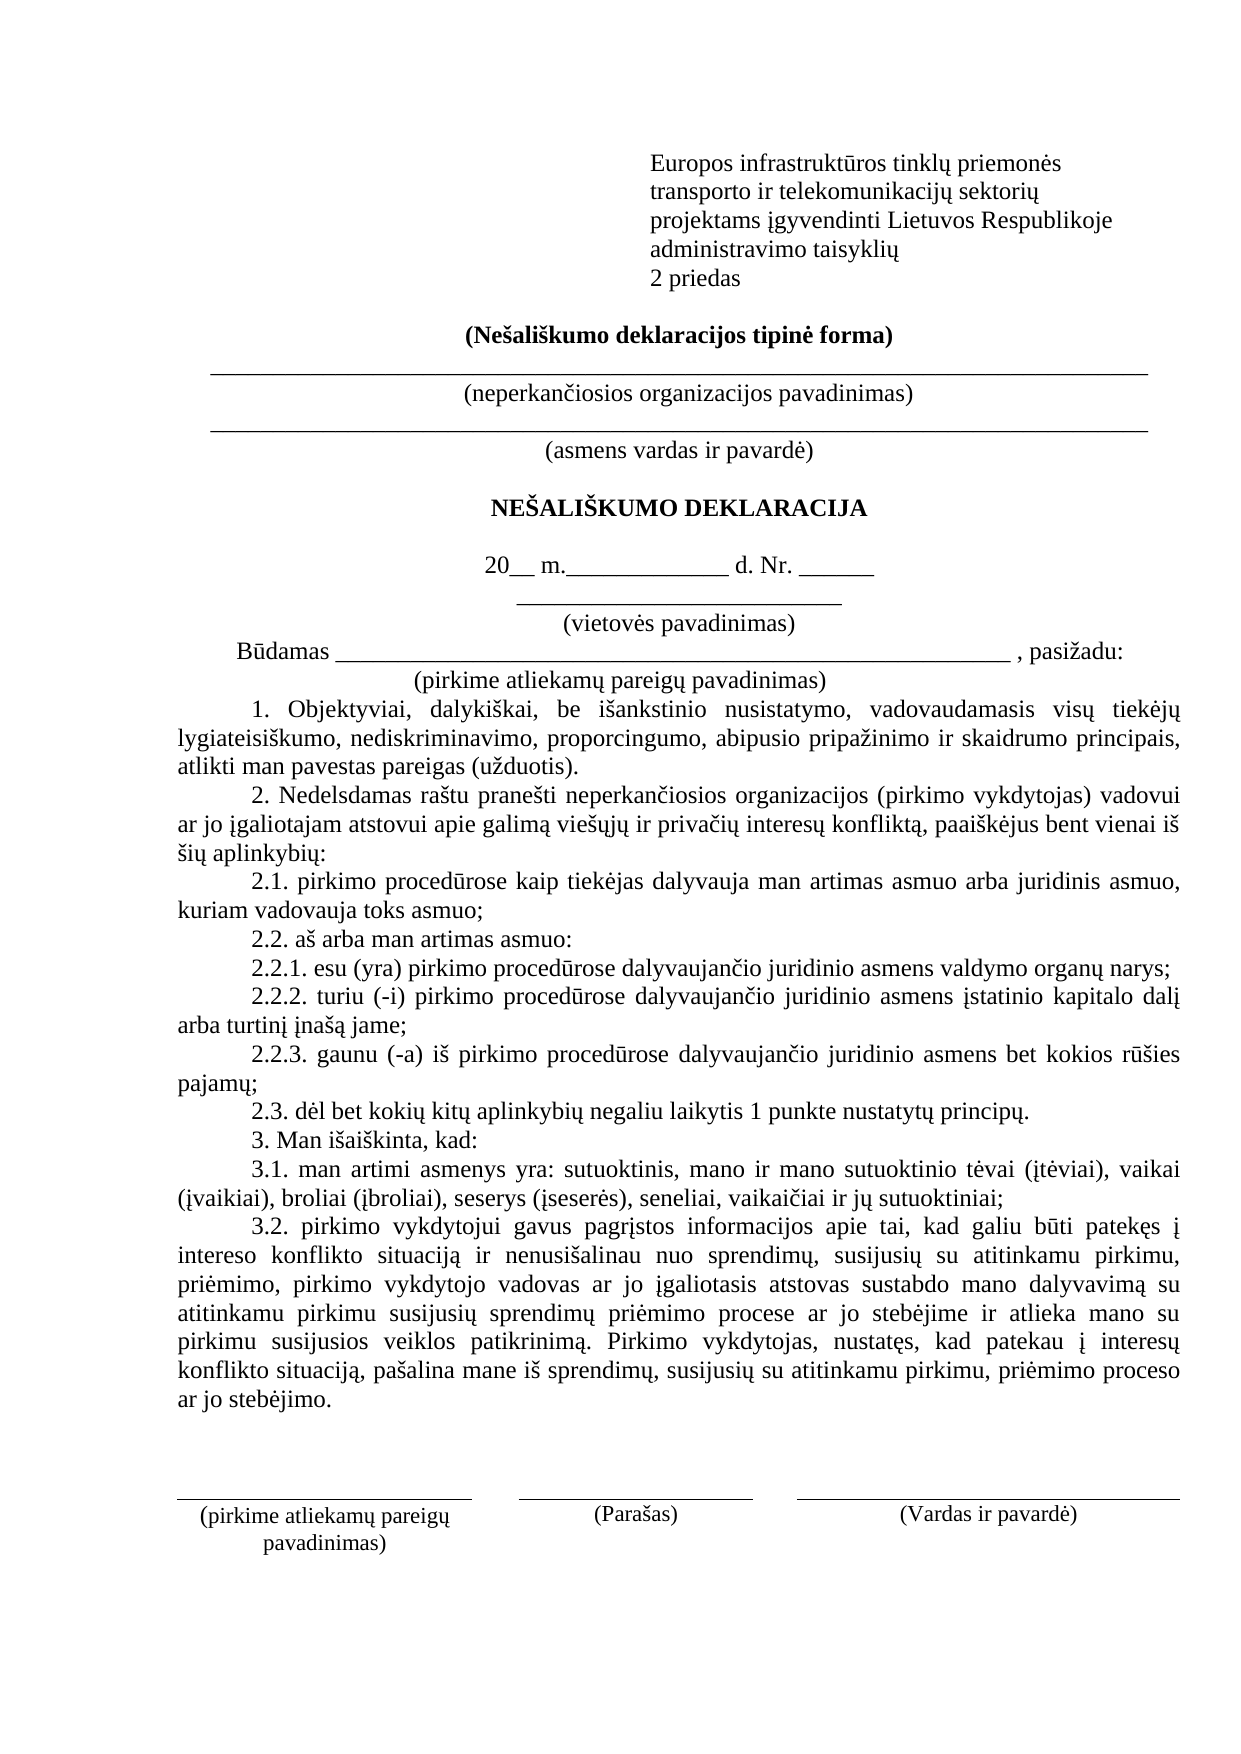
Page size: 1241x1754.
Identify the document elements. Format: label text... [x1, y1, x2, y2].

table_cell (pirkime atliekamų pareigų pavadinimas) [177, 1500, 472, 1555]
text Būdamas ______________________________________________________ , pasižadu: [177, 636, 1181, 665]
text (pirkime atliekamų pareigų pavadinimas) [177, 665, 1181, 694]
text projektams įgyvendinti Lietuvos Respublikoje [650, 205, 1181, 234]
text 3. Man išaiškinta, kad: [177, 1125, 1181, 1154]
table_header [177, 1470, 472, 1499]
text __________________________ [177, 579, 1181, 608]
text ___________________________________________________________________________ [177, 349, 1181, 378]
text 1. Objektyviai, dalykiškai, be išankstinio nusistatymo, vadovaudamasis visų tiekėjų lygiateisiškumo, nediskriminavimo, proporcingumo, abipusio pripažinimo ir skaidrumo principais, atlikti man pavestas pareigas (užduotis). [177, 694, 1181, 780]
text 2.2.1. esu (yra) pirkimo procedūrose dalyvaujančio juridinio asmens valdymo organų narys; [177, 953, 1181, 981]
table_header [753, 1470, 797, 1499]
table_header [472, 1470, 518, 1499]
text 2. Nedelsdamas raštu pranešti neperkančiosios organizacijos (pirkimo vykdytojas) vadovui ar jo įgaliotajam atstovui apie galimą viešųjų ir privačių interesų konfliktą, paaiškėjus bent vienai iš šių aplinkybių: [177, 780, 1181, 866]
text (neperkančiosios organizacijos pavadinimas) [177, 378, 1200, 406]
text 2.1. pirkimo procedūrose kaip tiekėjas dalyvauja man artimas asmuo arba juridinis asmuo, kuriam vadovauja toks asmuo; [177, 866, 1181, 924]
table_header [519, 1470, 753, 1499]
table_cell (Parašas) [519, 1500, 753, 1555]
text administravimo taisyklių [650, 234, 1181, 263]
text NEŠALIŠKUMO DEKLARACIJA [177, 493, 1181, 521]
table_cell [753, 1499, 797, 1555]
text (Nešališkumo deklaracijos tipinė forma) [177, 320, 1181, 349]
table_cell [472, 1499, 518, 1555]
text 2 priedas [650, 263, 1181, 291]
text (asmens vardas ir pavardė) [177, 435, 1181, 464]
text ___________________________________________________________________________ [177, 406, 1181, 435]
text Europos infrastruktūros tinklų priemonės [650, 148, 1181, 176]
table_header [797, 1470, 1180, 1499]
text (vietovės pavadinimas) [177, 608, 1181, 636]
text transporto ir telekomunikacijų sektorių [650, 176, 1181, 205]
text 2.2.3. gaunu (-a) iš pirkimo procedūrose dalyvaujančio juridinio asmens bet kokios rūšies pajamų; [177, 1039, 1181, 1096]
text 20__ m._____________ d. Nr. ______ [177, 550, 1181, 579]
text 3.1. man artimi asmenys yra: sutuoktinis, mano ir mano sutuoktinio tėvai (įtėviai), vaikai (įvaikiai), broliai (įbroliai), seserys (įseserės), seneliai, vaikaičiai ir jų sutuoktiniai; [177, 1154, 1181, 1211]
text 2.3. dėl bet kokių kitų aplinkybių negaliu laikytis 1 punkte nustatytų principų. [177, 1096, 1181, 1125]
text 2.2.2. turiu (-i) pirkimo procedūrose dalyvaujančio juridinio asmens įstatinio kapitalo dalį arba turtinį įnašą jame; [177, 981, 1181, 1039]
text 2.2. aš arba man artimas asmuo: [177, 924, 1181, 953]
text 3.2. pirkimo vykdytojui gavus pagrįstos informacijos apie tai, kad galiu būti patekęs į intereso konflikto situaciją ir nenusišalinau nuo sprendimų, susijusių su atitinkamu pirkimu, priėmimo, pirkimo vykdytojo vadovas ar jo įgaliotasis atstovas sustabdo mano dalyvavimą su atitinkamu pirkimu susijusių sprendimų priėmimo procese ar jo stebėjime ir atlieka mano su pirkimu susijusios veiklos patikrinimą. Pirkimo vykdytojas, nustatęs, kad patekau į interesų konflikto situaciją, pašalina mane iš sprendimų, susijusių su atitinkamu pirkimu, priėmimo proceso ar jo stebėjimo. [177, 1211, 1181, 1413]
table_cell (Vardas ir pavardė) [797, 1500, 1180, 1555]
